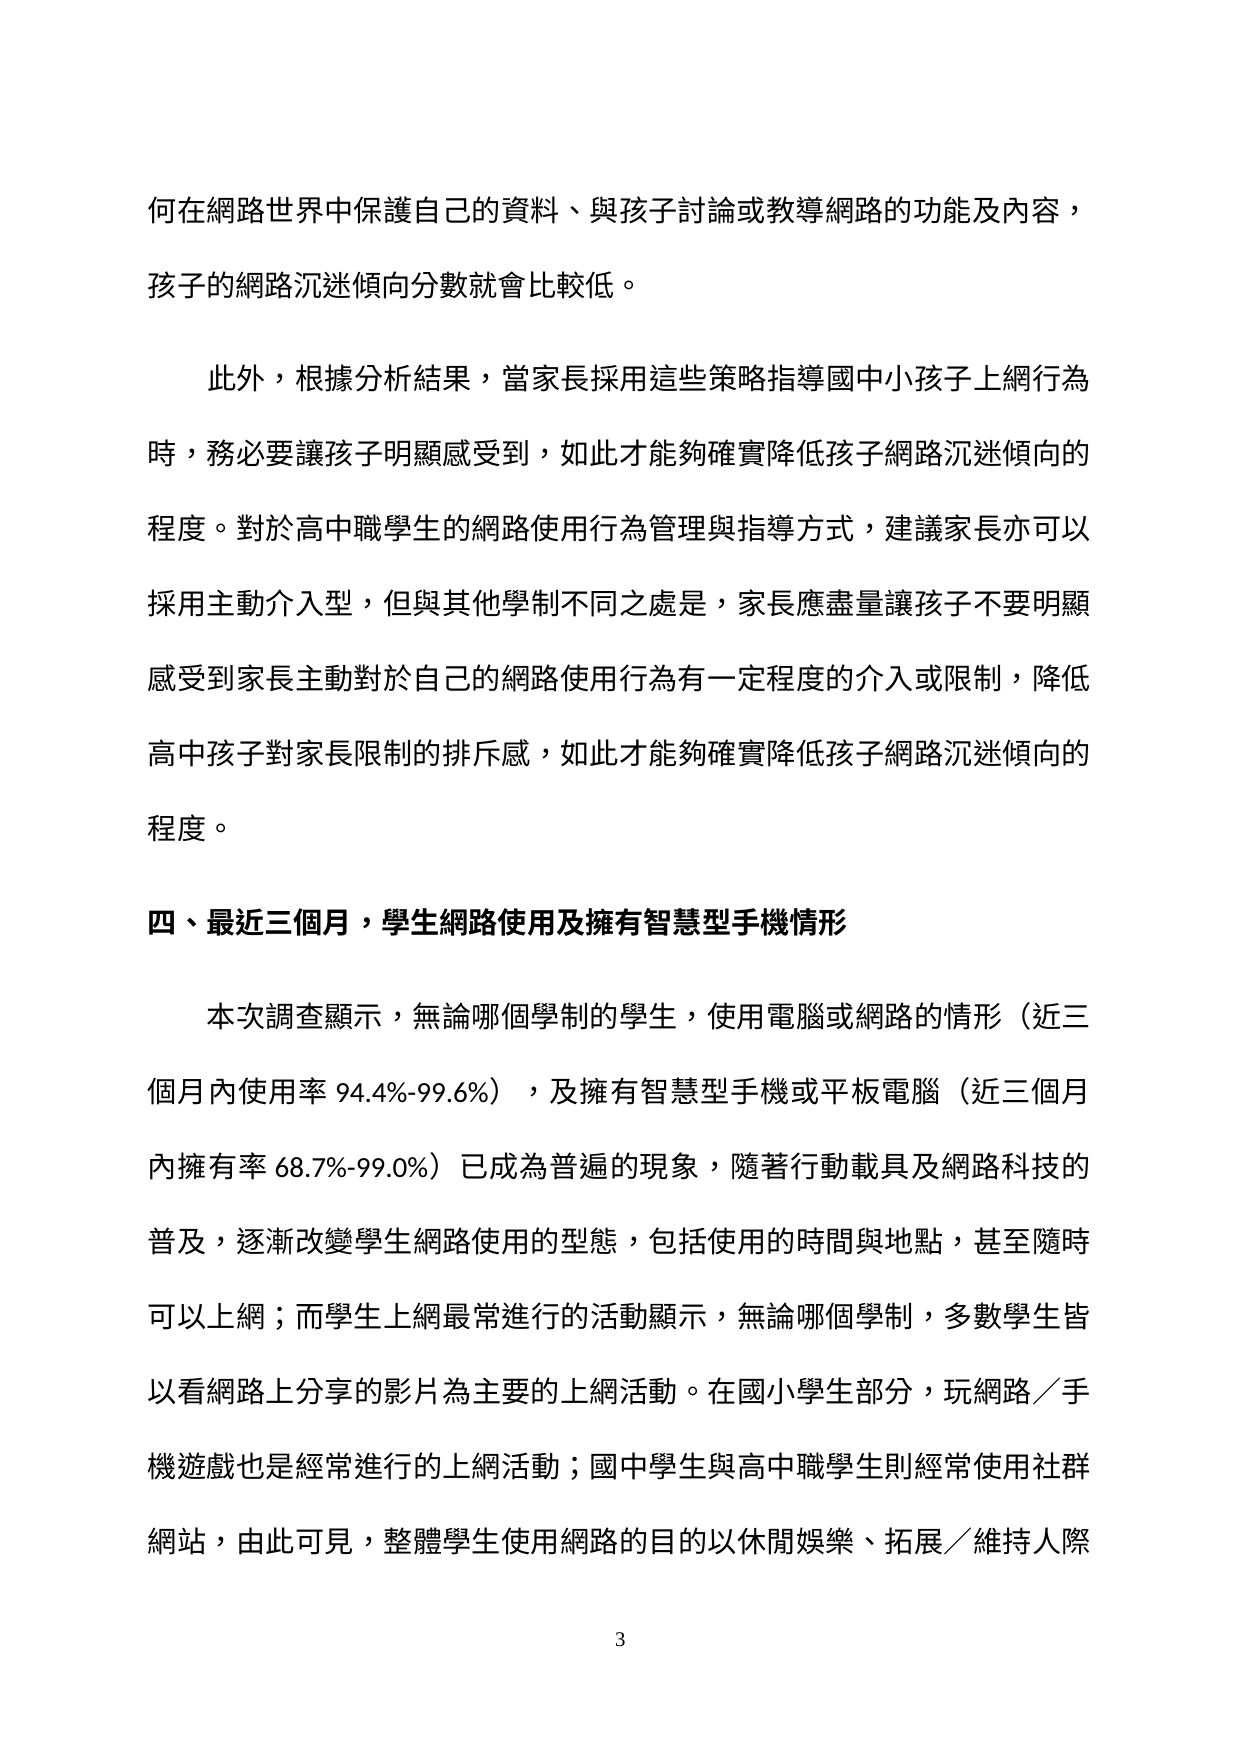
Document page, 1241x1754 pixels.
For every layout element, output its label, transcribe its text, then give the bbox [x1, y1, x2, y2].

text 本次調查亦探究家長介入是否會影響學生網路沉迷，整體而言，無論哪個學制的學生，其網路沉迷傾向分數都會受到家長介入方式而有所影響，也就是說只要家長有關心孩子網路使用的情形，孩子網路沉迷傾向的情況就會比較少，其中又以限制型與主動介入型影響比較明顯，例如：國小四到六年級學生若家長有限制孩子上網時間、禁止孩子上某些網站、教導如何在網路世界中保護自己的資料、與孩子討論或教導網路的功能及內容，孩子的網路沉迷傾向分數就會比較低。 [148, 164, 1092, 314]
text 本次調查顯示，無論哪個學制的學生，使用電腦或網路的情形（近三個月內使用率94.4%-99.6%），及擁有智慧型手機或平板電腦（近三個月內擁有率68.7%-99.0%）已成為普遍的現象，隨著行動載具及網路科技的普及，逐漸改變學生網路使用的型態，包括使用的時間與地點，甚至隨時可以上網；而學生上網最常進行的活動顯示，無論哪個學制，多數學生皆以看網路上分享的影片為主要的上網活動。在國小學生部分，玩網路／手機遊戲也是經常進行的上網活動；國中學生與高中職學生則經常使用社群網站，由此可見，整體學生使用網路的目的以休閒娛樂、拓展／維持人際 [148, 971, 1092, 1571]
text 四、最近三個月，學生網路使用及擁有智慧型手機情形 [148, 877, 1092, 952]
text 此外，根據分析結果，當家長採用這些策略指導國中小孩子上網行為時，務必要讓孩子明顯感受到，如此才能夠確實降低孩子網路沉迷傾向的程度。對於高中職學生的網路使用行為管理與指導方式，建議家長亦可以採用主動介入型，但與其他學制不同之處是，家長應盡量讓孩子不要明顯感受到家長主動對於自己的網路使用行為有一定程度的介入或限制，降低高中孩子對家長限制的排斥感，如此才能夠確實降低孩子網路沉迷傾向的程度。 [148, 333, 1092, 858]
